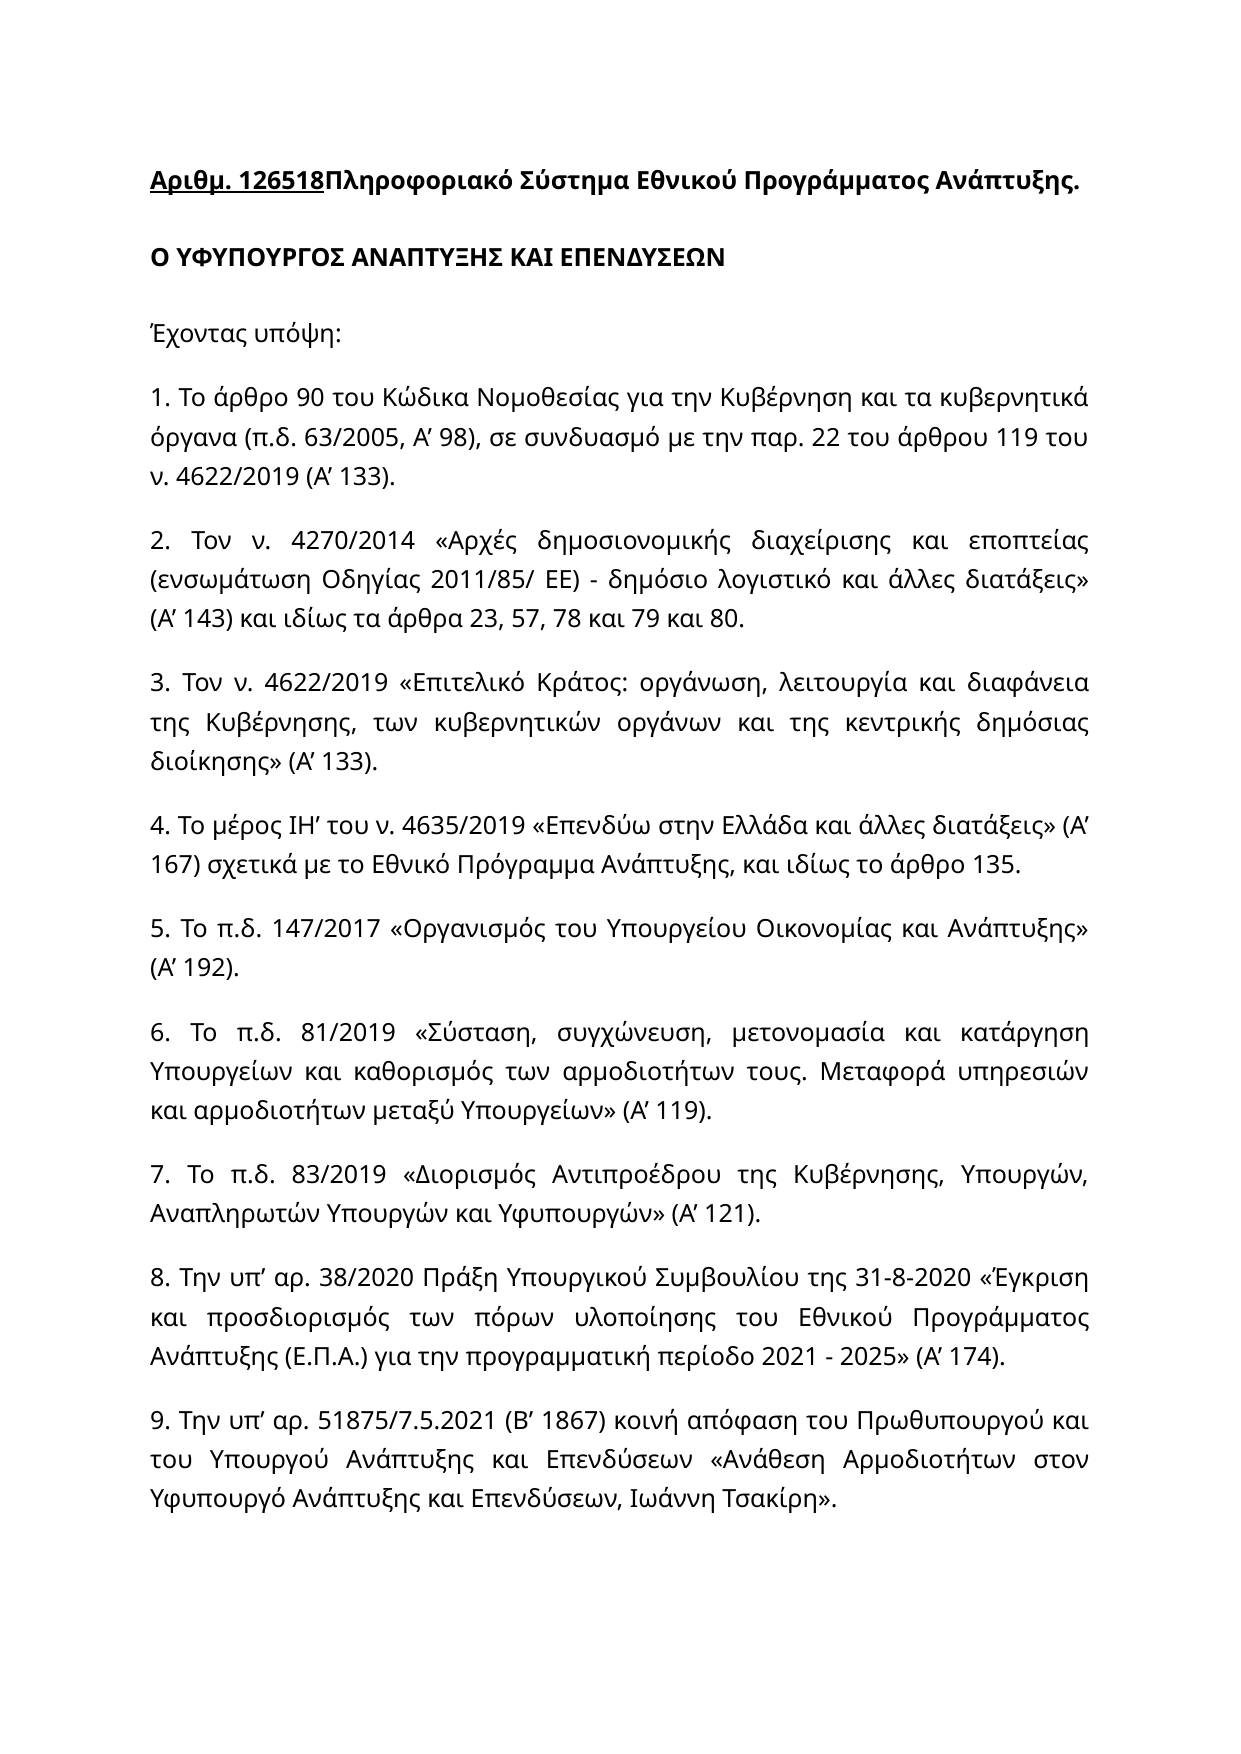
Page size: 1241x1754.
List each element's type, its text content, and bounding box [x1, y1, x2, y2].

text 4. Το μέρος ΙΗ’ του ν. 4635/2019 «Επενδύω στην Ελλάδα και άλλες διατάξεις» (Α’ 167) σχετικά με το Εθνικό Πρόγραμμα Ανάπτυξης, και ιδίως το άρθρο 135. [150, 807, 1090, 881]
title Αριθμ. 126518Πληροφοριακό Σύστημα Εθνικού Προγράμματος Ανάπτυξης. [150, 162, 1090, 197]
text 6. Το π.δ. 81/2019 «Σύσταση, συγχώνευση, μετονομασία και κατάργηση Υπουργείων και καθορισμός των αρμοδιοτήτων τους. Μεταφορά υπηρεσιών και αρμοδιοτήτων μεταξύ Υπουργείων» (Α’ 119). [150, 1014, 1090, 1127]
text 1. Το άρθρο 90 του Κώδικα Νομοθεσίας για την Κυβέρνηση και τα κυβερνητικά όργανα (π.δ. 63/2005, Α’ 98), σε συνδυασμό με την παρ. 22 του άρθρου 119 του ν. 4622/2019 (Α’ 133). [150, 380, 1090, 492]
text 2. Τον ν. 4270/2014 «Αρχές δημοσιονομικής διαχείρισης και εποπτείας (ενσωμάτωση Οδηγίας 2011/85/ ΕΕ) - δημόσιο λογιστικό και άλλες διατάξεις» (Α’ 143) και ιδίως τα άρθρα 23, 57, 78 και 79 και 80. [150, 522, 1090, 635]
text 5. Το π.δ. 147/2017 «Οργανισμός του Υπουργείου Οικονομίας και Ανάπτυξης» (Α’ 192). [150, 911, 1090, 984]
text 9. Την υπ’ αρ. 51875/7.5.2021 (Β’ 1867) κοινή απόφαση του Πρωθυπουργού και του Υπουργού Ανάπτυξης και Επενδύσεων «Ανάθεση Αρμοδιοτήτων στον Υφυπουργό Ανάπτυξης και Επενδύσεων, Ιωάννη Τσακίρη». [150, 1402, 1090, 1515]
text 8. Την υπ’ αρ. 38/2020 Πράξη Υπουργικού Συμβουλίου της 31-8-2020 «Έγκριση και προσδιορισμός των πόρων υλοποίησης του Εθνικού Προγράμματος Ανάπτυξης (Ε.Π.Α.) για την προγραμματική περίοδο 2021 - 2025» (Α’ 174). [150, 1260, 1090, 1372]
text Έχοντας υπόψη: [150, 316, 1090, 350]
title Ο ΥΦΥΠΟΥΡΓΟΣ ΑΝΑΠΤΥΞΗΣ ΚΑΙ ΕΠΕΝΔΥΣΕΩΝ [150, 239, 1090, 273]
text 7. Το π.δ. 83/2019 «Διορισμός Αντιπροέδρου της Κυβέρνησης, Υπουργών, Αναπληρωτών Υπουργών και Υφυπουργών» (Α’ 121). [150, 1157, 1090, 1230]
text 3. Τον ν. 4622/2019 «Επιτελικό Κράτος: οργάνωση, λειτουργία και διαφάνεια της Κυβέρνησης, των κυβερνητικών οργάνων και της κεντρικής δημόσιας διοίκησης» (Α’ 133). [150, 665, 1090, 777]
